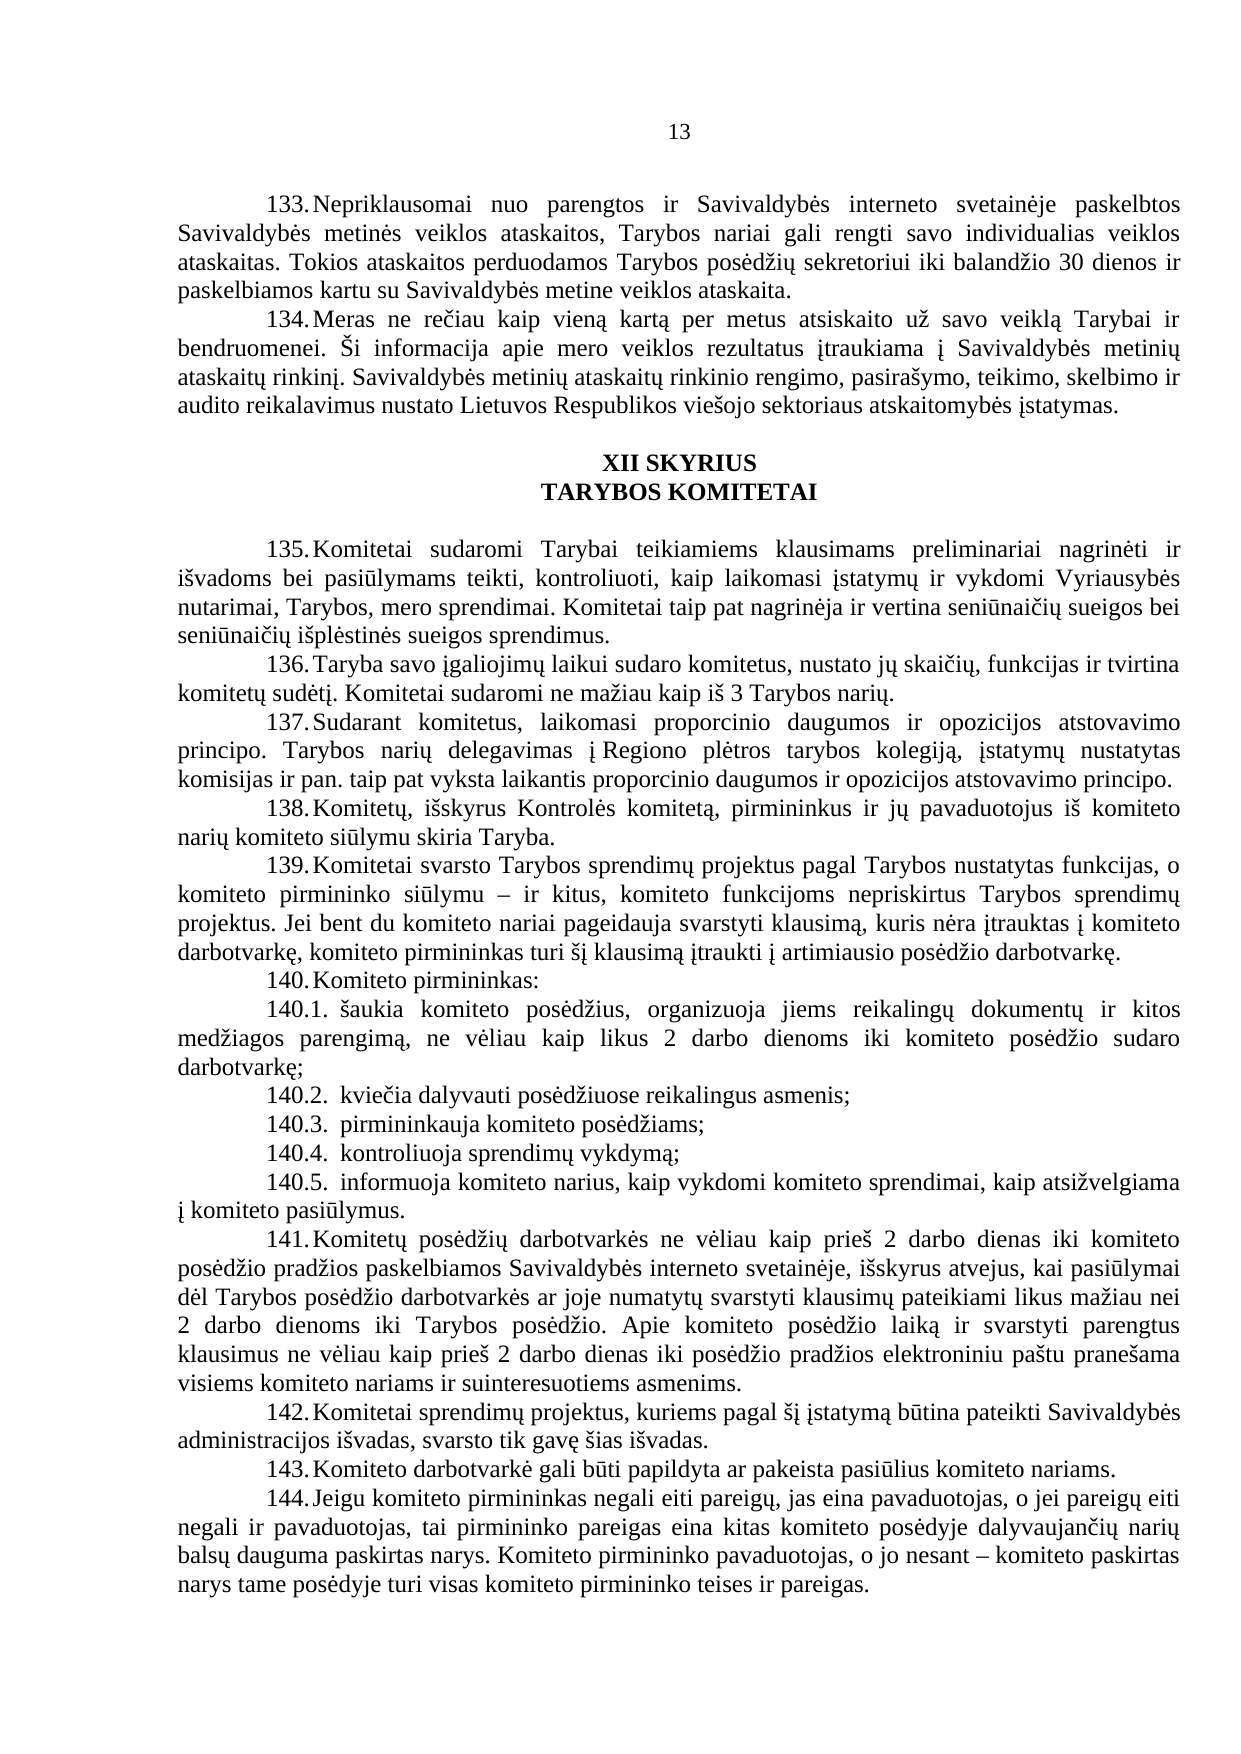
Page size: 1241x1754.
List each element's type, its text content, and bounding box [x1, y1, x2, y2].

text 135. Komitetai sudaromi Tarybai teikiamiems klausimams preliminariai nagrinėti ir išvadoms bei pasiūlymams teikti, kontroliuoti, kaip laikomasi įstatymų ir vykdomi Vyriausybės nutarimai, Tarybos, mero sprendimai. Komitetai taip pat nagrinėja ir vertina seniūnaičių sueigos bei seniūnaičių išplėstinės sueigos sprendimus. [177, 534, 1181, 649]
text 140.1. šaukia komiteto posėdžius, organizuoja jiems reikalingų dokumentų ir kitos medžiagos parengimą, ne vėliau kaip likus 2 darbo dienoms iki komiteto posėdžio sudaro darbotvarkę; [177, 994, 1181, 1081]
text 142. Komitetai sprendimų projektus, kuriems pagal šį įstatymą būtina pateikti Savivaldybės administracijos išvadas, svarsto tik gavę šias išvadas. [177, 1397, 1181, 1454]
text 138. Komitetų, išskyrus Kontrolės komitetą, pirmininkus ir jų pavaduotojus iš komiteto narių komiteto siūlymu skiria Taryba. [177, 793, 1181, 851]
text 140. Komiteto pirmininkas: [177, 966, 1181, 994]
text 137. Sudarant komitetus, laikomasi proporcinio daugumos ir opozicijos atstovavimo principo. Tarybos narių delegavimas į Regiono plėtros tarybos kolegiją, įstatymų nustatytas komisijas ir pan. taip pat vyksta laikantis proporcinio daugumos ir opozicijos atstovavimo principo. [177, 707, 1181, 793]
text 140.2. kviečia dalyvauti posėdžiuose reikalingus asmenis; [177, 1081, 1181, 1109]
text 136. Taryba savo įgaliojimų laikui sudaro komitetus, nustato jų skaičių, funkcijas ir tvirtina komitetų sudėtį. Komitetai sudaromi ne mažiau kaip iš 3 Tarybos narių. [177, 649, 1181, 707]
text 139. Komitetai svarsto Tarybos sprendimų projektus pagal Tarybos nustatytas funkcijas, o komiteto pirmininko siūlymu – ir kitus, komiteto funkcijoms nepriskirtus Tarybos sprendimų projektus. Jei bent du komiteto nariai pageidauja svarstyti klausimą, kuris nėra įtrauktas į komiteto darbotvarkę, komiteto pirmininkas turi šį klausimą įtraukti į artimiausio posėdžio darbotvarkę. [177, 851, 1181, 966]
text 140.4. kontroliuoja sprendimų vykdymą; [177, 1138, 1181, 1167]
text 141. Komitetų posėdžių darbotvarkės ne vėliau kaip prieš 2 darbo dienas iki komiteto posėdžio pradžios paskelbiamos Savivaldybės interneto svetainėje, išskyrus atvejus, kai pasiūlymai dėl Tarybos posėdžio darbotvarkės ar joje numatytų svarstyti klausimų pateikiami likus mažiau nei 2 darbo dienoms iki Tarybos posėdžio. Apie komiteto posėdžio laiką ir svarstyti parengtus klausimus ne vėliau kaip prieš 2 darbo dienas iki posėdžio pradžios elektroniniu paštu pranešama visiems komiteto nariams ir suinteresuotiems asmenims. [177, 1224, 1181, 1397]
text 144. Jeigu komiteto pirmininkas negali eiti pareigų, jas eina pavaduotojas, o jei pareigų eiti negali ir pavaduotojas, tai pirmininko pareigas eina kitas komiteto posėdyje dalyvaujančių narių balsų dauguma paskirtas narys. Komiteto pirmininko pavaduotojas, o jo nesant – komiteto paskirtas narys tame posėdyje turi visas komiteto pirmininko teises ir pareigas. [177, 1483, 1181, 1598]
text 133. Nepriklausomai nuo parengtos ir Savivaldybės interneto svetainėje paskelbtos Savivaldybės metinės veiklos ataskaitos, Tarybos nariai gali rengti savo individualias veiklos ataskaitas. Tokios ataskaitos perduodamos Tarybos posėdžių sekretoriui iki balandžio 30 dienos ir paskelbiamos kartu su Savivaldybės metine veiklos ataskaita. [177, 189, 1181, 304]
text 134. Meras ne rečiau kaip vieną kartą per metus atsiskaito už savo veiklą Tarybai ir bendruomenei. Ši informacija apie mero veiklos rezultatus įtraukiama į Savivaldybės metinių ataskaitų rinkinį. Savivaldybės metinių ataskaitų rinkinio rengimo, pasirašymo, teikimo, skelbimo ir audito reikalavimus nustato Lietuvos Respublikos viešojo sektoriaus atskaitomybės įstatymas. [177, 304, 1181, 419]
text 140.5. informuoja komiteto narius, kaip vykdomi komiteto sprendimai, kaip atsižvelgiama į komiteto pasiūlymus. [177, 1167, 1181, 1224]
text 140.3. pirmininkauja komiteto posėdžiams; [177, 1109, 1181, 1138]
text 143. Komiteto darbotvarkė gali būti papildyta ar pakeista pasiūlius komiteto nariams. [177, 1454, 1181, 1483]
text TARYBOS KOMITETAI [177, 477, 1181, 506]
text XII SKYRIUS [177, 448, 1181, 477]
